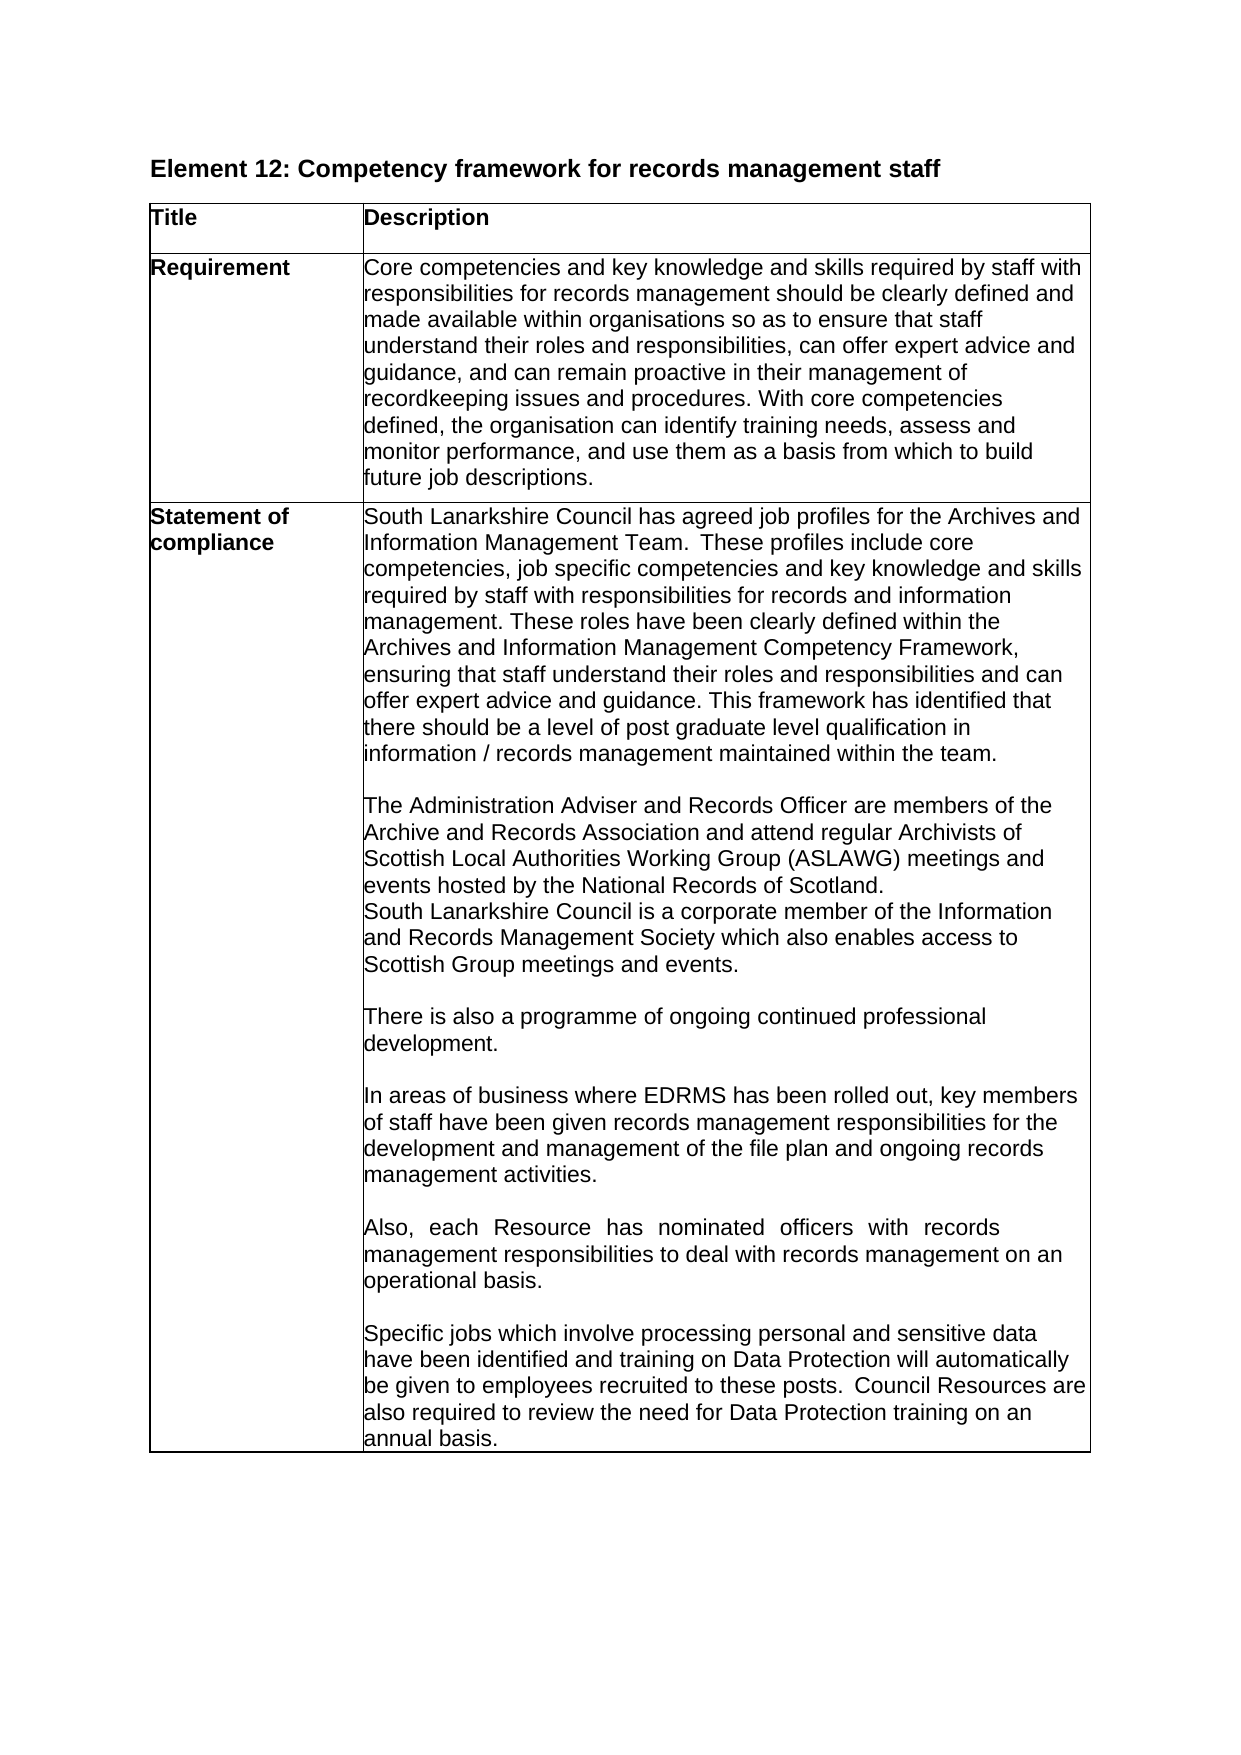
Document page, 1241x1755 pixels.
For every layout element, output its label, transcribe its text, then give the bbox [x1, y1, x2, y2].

table_cell Statement of compliance [151, 503, 363, 1451]
table_header Description [364, 204, 1090, 252]
table_cell Requirement [151, 254, 363, 502]
table_cell South Lanarkshire Council has agreed job profiles for the Archives and Information Management Team. These profiles include core competencies, job specific competencies and key knowledge and skills required by staff with responsibilities for records and information management. These roles have been clearly defined within the Archives and Information Management Competency Framework, ensuring that staff understand their roles and responsibilities and can offer expert advice and guidance. This framework has identified that there should be a level of post graduate level qualification in information / records management maintained within the team. The Administration Adviser and Records Officer are members of the Archive and Records Association and attend regular Archivists of Scottish Local Authorities Working Group (ASLAWG) meetings and events hosted by the National Records of Scotland. South Lanarkshire Council is a corporate member of the Information and Records Management Society which also enables access to Scottish Group meetings and events. There is also a programme of ongoing continued professional development. In areas of business where EDRMS has been rolled out, key members of staff have been given records management responsibilities for the development and management of the file plan and ongoing records management activities. Also, each Resource has nominated officers with records management responsibilities to deal with records management on an operational basis. Specific jobs which involve processing personal and sensitive data have been identified and training on Data Protection will automatically be given to employees recruited to these posts. Council Resources are also required to review the need for Data Protection training on an annual basis. [364, 503, 1090, 1451]
table_header Title [151, 204, 363, 252]
subtitle Element 12: Competency framework for records management staff [150, 154, 1091, 183]
table_cell Core competencies and key knowledge and skills required by staff with responsibilities for records management should be clearly defined and made available within organisations so as to ensure that staff understand their roles and responsibilities, can offer expert advice and guidance, and can remain proactive in their management of recordkeeping issues and procedures. With core competencies defined, the organisation can identify training needs, assess and monitor performance, and use them as a basis from which to build future job descriptions. [364, 254, 1090, 502]
